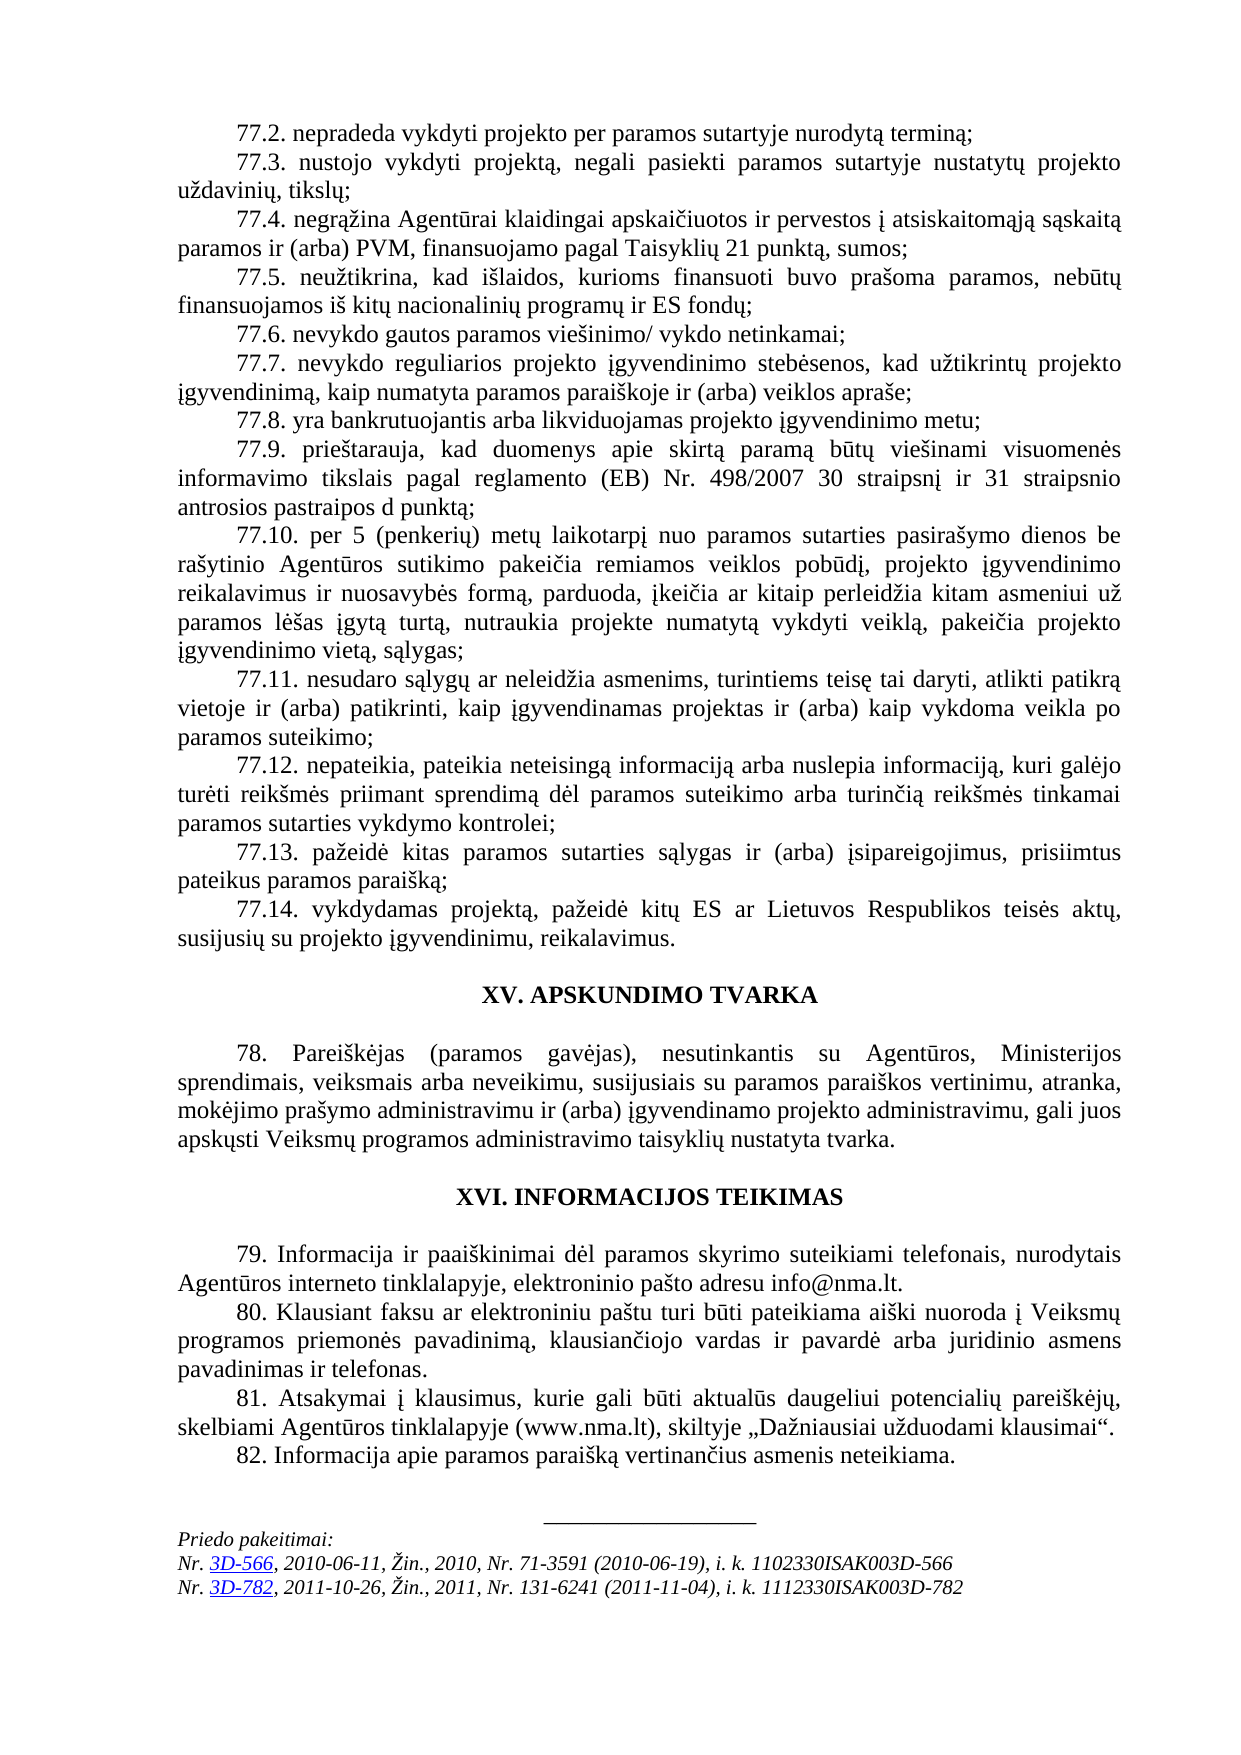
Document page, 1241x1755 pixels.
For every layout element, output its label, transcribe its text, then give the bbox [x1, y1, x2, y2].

text Nr. 3D-782, 2011-10-26, Žin., 2011, Nr. 131-6241 (2011-11-04), i. k. 1112330ISAK003D-782 [177, 1575, 1122, 1599]
text 80. Klausiant faksu ar elektroniniu paštu turi būti pateikiama aiški nuoroda į Veiksmų programos priemonės pavadinimą, klausiančiojo vardas ir pavardė arba juridinio asmens pavadinimas ir telefonas. [177, 1297, 1122, 1383]
text 81. Atsakymai į klausimus, kurie gali būti aktualūs daugeliui potencialių pareiškėjų, skelbiami Agentūros tinklalapyje (www.nma.lt), skiltyje „Dažniausiai užduodami klausimai“. [177, 1383, 1122, 1441]
text 77.3. nustojo vykdyti projektą, negali pasiekti paramos sutartyje nustatytų projekto uždavinių, tikslų; [177, 147, 1122, 204]
text 77.4. negrąžina Agentūrai klaidingai apskaičiuotos ir pervestos į atsiskaitomąją sąskaitą paramos ir (arba) PVM, finansuojamo pagal Taisyklių 21 punktą, sumos; [177, 204, 1122, 262]
text 77.7. nevykdo reguliarios projekto įgyvendinimo stebėsenos, kad užtikrintų projekto įgyvendinimą, kaip numatyta paramos paraiškoje ir (arba) veiklos apraše; [177, 348, 1122, 406]
text 79. Informacija ir paaiškinimai dėl paramos skyrimo suteikiami telefonais, nurodytais Agentūros interneto tinklalapyje, elektroninio pašto adresu info@nma.lt. [177, 1239, 1122, 1297]
text Nr. 3D-566, 2010-06-11, Žin., 2010, Nr. 71-3591 (2010-06-19), i. k. 1102330ISAK003D-566 [177, 1551, 1122, 1575]
text 77.9. prieštarauja, kad duomenys apie skirtą paramą būtų viešinami visuomenės informavimo tikslais pagal reglamento (EB) Nr. 498/2007 30 straipsnį ir 31 straipsnio antrosios pastraipos d punktą; [177, 434, 1122, 521]
text 77.14. vykdydamas projektą, pažeidė kitų ES ar Lietuvos Respublikos teisės aktų, susijusių su projekto įgyvendinimu, reikalavimus. [177, 894, 1122, 952]
text 78. Pareiškėjas (paramos gavėjas), nesutinkantis su Agentūros, Ministerijos sprendimais, veiksmais arba neveikimu, susijusiais su paramos paraiškos vertinimu, atranka, mokėjimo prašymo administravimu ir (arba) įgyvendinamo projekto administravimu, gali juos apskųsti Veiksmų programos administravimo taisyklių nustatyta tvarka. [177, 1038, 1122, 1153]
text Priedo pakeitimai: [177, 1527, 1122, 1551]
text 77.6. nevykdo gautos paramos viešinimo/ vykdo netinkamai; [177, 319, 1122, 348]
text 77.11. nesudaro sąlygų ar neleidžia asmenims, turintiems teisę tai daryti, atlikti patikrą vietoje ir (arba) patikrinti, kaip įgyvendinamas projektas ir (arba) kaip vykdoma veikla po paramos suteikimo; [177, 664, 1122, 751]
text _________________ [177, 1498, 1122, 1527]
text XV. APSKUNDIMO TVARKA [177, 981, 1122, 1009]
text 77.10. per 5 (penkerių) metų laikotarpį nuo paramos sutarties pasirašymo dienos be rašytinio Agentūros sutikimo pakeičia remiamos veiklos pobūdį, projekto įgyvendinimo reikalavimus ir nuosavybės formą, parduoda, įkeičia ar kitaip perleidžia kitam asmeniui už paramos lėšas įgytą turtą, nutraukia projekte numatytą vykdyti veiklą, pakeičia projekto įgyvendinimo vietą, sąlygas; [177, 521, 1122, 664]
text 77.5. neužtikrina, kad išlaidos, kurioms finansuoti buvo prašoma paramos, nebūtų finansuojamos iš kitų nacionalinių programų ir ES fondų; [177, 262, 1122, 319]
text 77.8. yra bankrutuojantis arba likviduojamas projekto įgyvendinimo metu; [177, 406, 1122, 434]
text 82. Informacija apie paramos paraišką vertinančius asmenis neteikiama. [177, 1441, 1122, 1469]
text 77.13. pažeidė kitas paramos sutarties sąlygas ir (arba) įsipareigojimus, prisiimtus pateikus paramos paraišką; [177, 837, 1122, 894]
text XVI. INFORMACIJOS TEIKIMAS [177, 1182, 1122, 1211]
text 77.12. nepateikia, pateikia neteisingą informaciją arba nuslepia informaciją, kuri galėjo turėti reikšmės priimant sprendimą dėl paramos suteikimo arba turinčią reikšmės tinkamai paramos sutarties vykdymo kontrolei; [177, 751, 1122, 837]
text 77.2. nepradeda vykdyti projekto per paramos sutartyje nurodytą terminą; [177, 118, 1122, 147]
